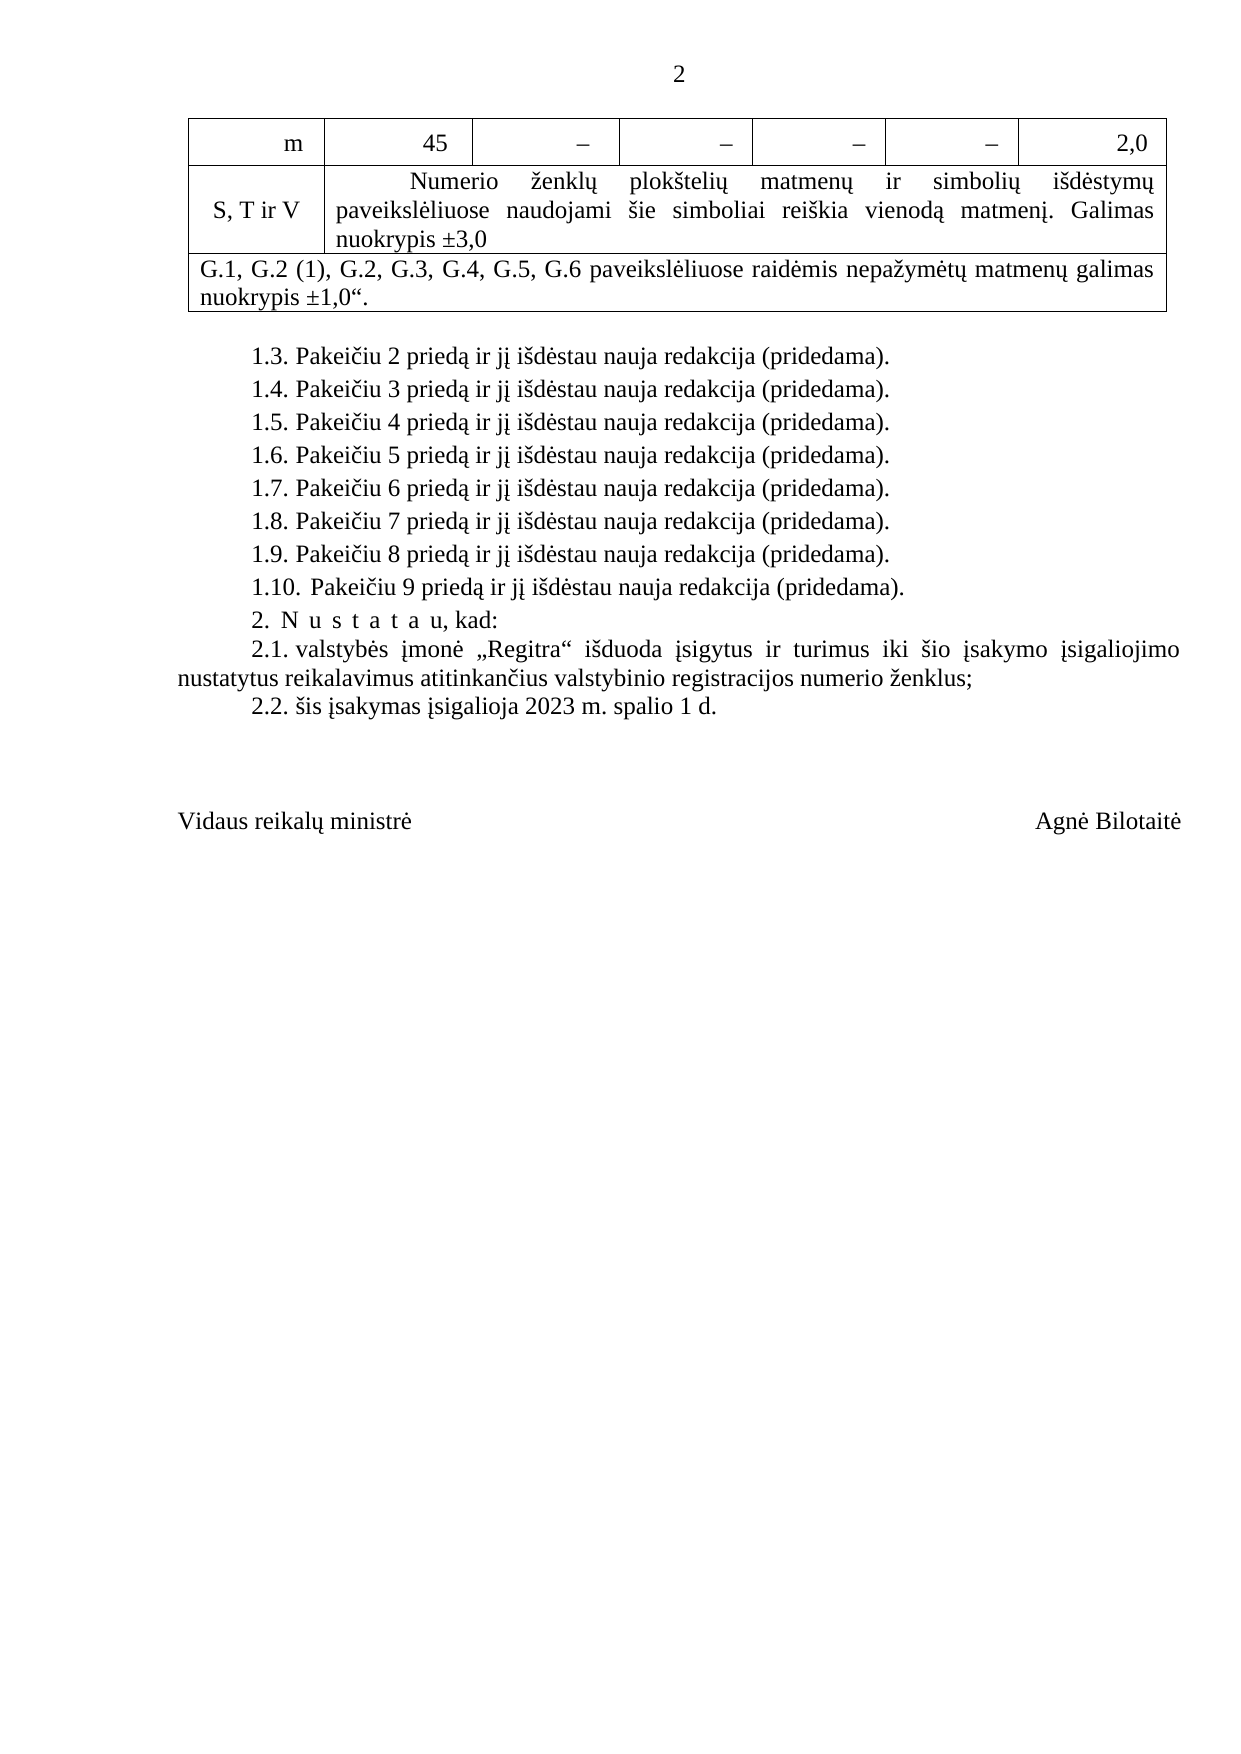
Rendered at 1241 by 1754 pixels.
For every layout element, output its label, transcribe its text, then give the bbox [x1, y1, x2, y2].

table_cell m [189, 119, 324, 165]
table_cell – [620, 119, 752, 165]
text 1.3. Pakeičiu 2 priedą ir jį išdėstau nauja redakcija (pridedama). [177, 341, 1181, 370]
table_cell – [473, 119, 619, 165]
text 1.5. Pakeičiu 4 priedą ir jį išdėstau nauja redakcija (pridedama). [177, 407, 1181, 436]
text 1.4. Pakeičiu 3 priedą ir jį išdėstau nauja redakcija (pridedama). [177, 374, 1181, 403]
table_cell 45 [325, 119, 472, 165]
table_cell – [886, 119, 1018, 165]
table_cell 2,0 [1019, 119, 1166, 165]
table_cell – [753, 119, 885, 165]
text 2.2. šis įsakymas įsigalioja 2023 m. spalio 1 d. [177, 691, 1181, 720]
text 1.7. Pakeičiu 6 priedą ir jį išdėstau nauja redakcija (pridedama). [177, 473, 1181, 502]
text 1.8. Pakeičiu 7 priedą ir jį išdėstau nauja redakcija (pridedama). [177, 506, 1181, 535]
text 2.1. valstybės įmonė „Regitra“ išduoda įsigytus ir turimus iki šio įsakymo įsigaliojimo nustatytus reikalavimus atitinkančius valstybinio registracijos numerio ženklus; [177, 634, 1181, 691]
text 1.6. Pakeičiu 5 priedą ir jį išdėstau nauja redakcija (pridedama). [177, 440, 1181, 469]
text 1.10. Pakeičiu 9 priedą ir jį išdėstau nauja redakcija (pridedama). [177, 572, 1181, 601]
table_cell Numerio ženklų plokštelių matmenų ir simbolių išdėstymų paveikslėliuose naudojami šie simboliai reiškia vienodą matmenį. Galimas nuokrypis ±3,0 [325, 166, 1166, 253]
table_cell S, T ir V [189, 166, 324, 253]
text 1.9. Pakeičiu 8 priedą ir jį išdėstau nauja redakcija (pridedama). [177, 539, 1181, 568]
table_cell G.1, G.2 (1), G.2, G.3, G.4, G.5, G.6 paveikslėliuose raidėmis nepažymėtų matmenų galimas nuokrypis ±1,0“. [189, 254, 1166, 311]
text Vidaus reikalų ministrė Agnė Bilotaitė [177, 806, 1181, 835]
text 2. Nustatau, kad: [177, 605, 1181, 634]
